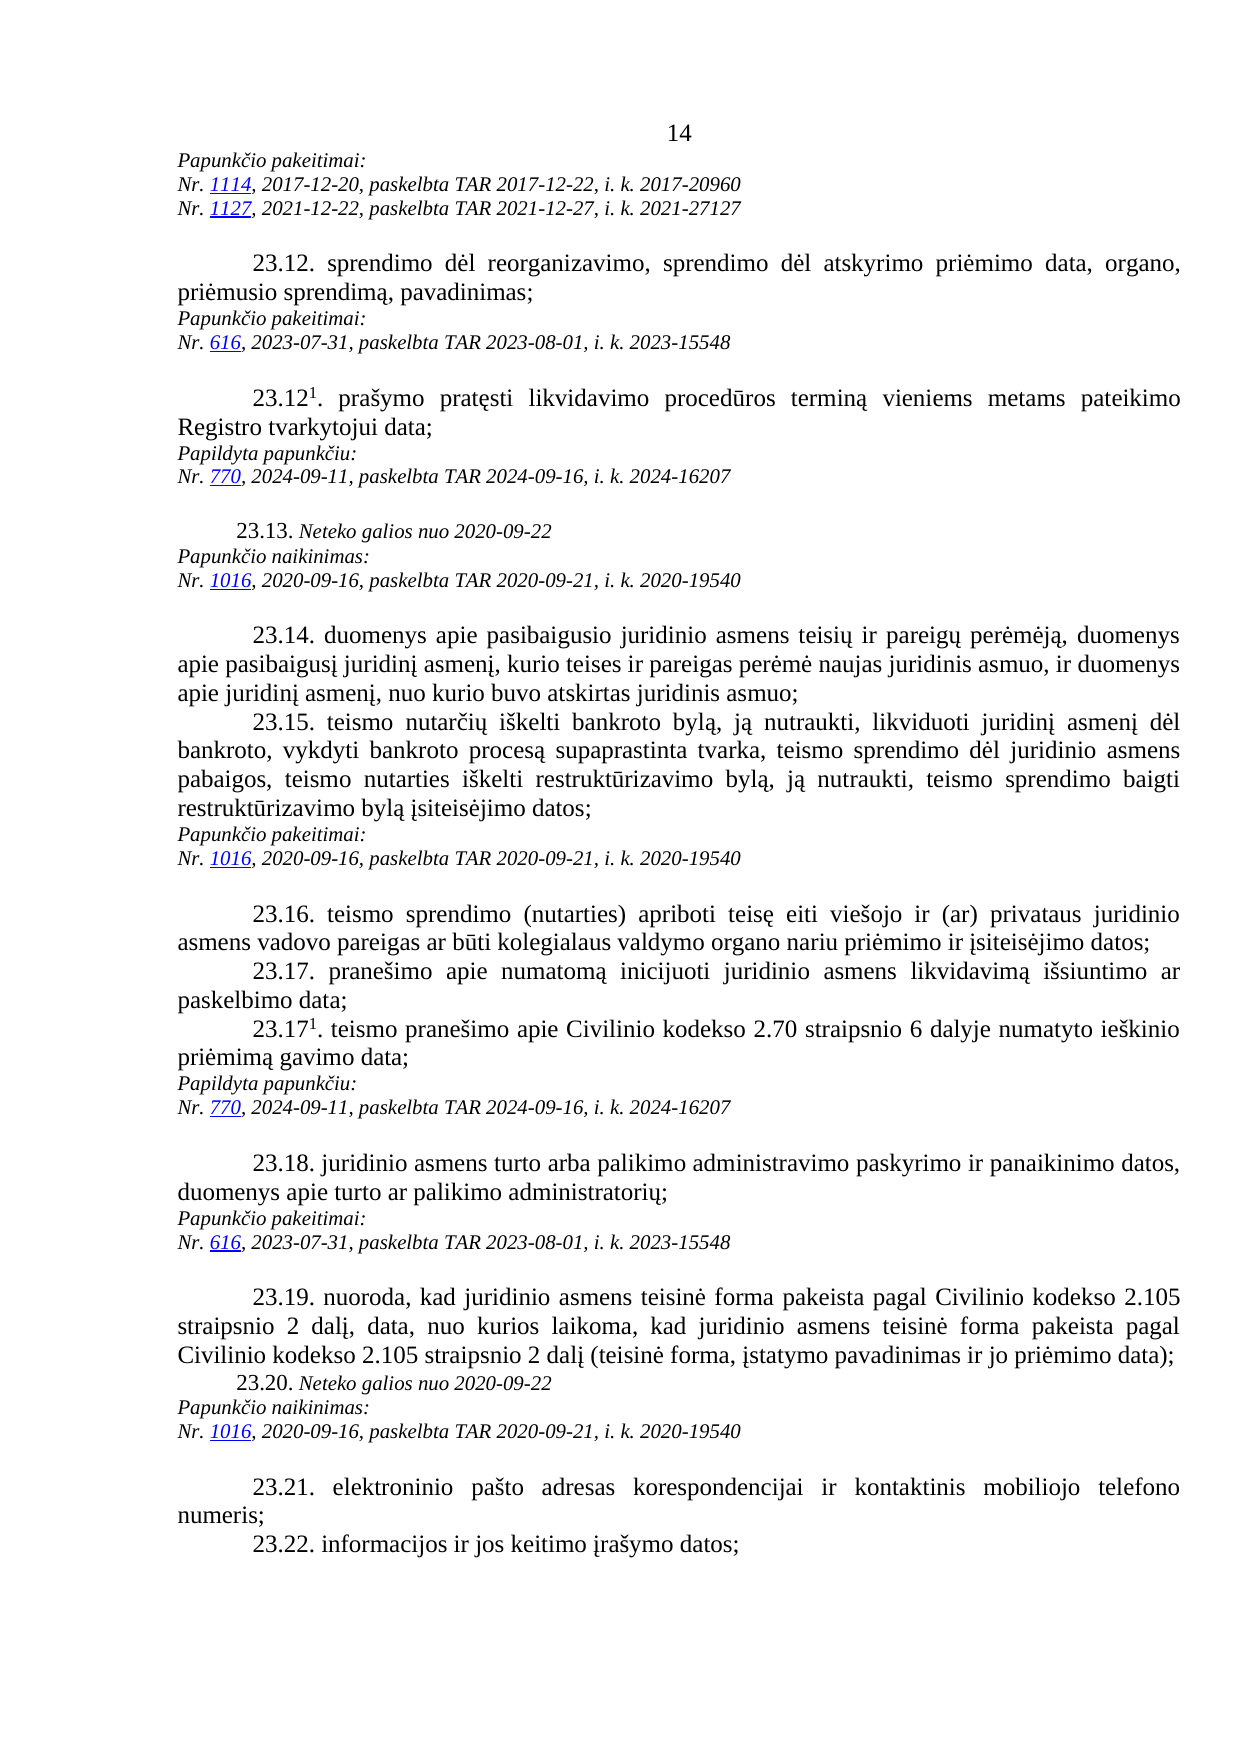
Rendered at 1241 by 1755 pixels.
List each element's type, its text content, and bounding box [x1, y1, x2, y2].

text 23.16. teismo sprendimo (nutarties) apriboti teisę eiti viešojo ir (ar) privataus juridinio asmens vadovo pareigas ar būti kolegialaus valdymo organo nariu priėmimo ir įsiteisėjimo datos; [177, 899, 1181, 956]
text 23.22. informacijos ir jos keitimo įrašymo datos; [177, 1529, 1181, 1558]
text Nr. 1114, 2017-12-20, paskelbta TAR 2017-12-22, i. k. 2017-20960 [177, 172, 1181, 196]
text 23.13. Neteko galios nuo 2020-09-22 [177, 517, 1181, 544]
text 23.14. duomenys apie pasibaigusio juridinio asmens teisių ir pareigų perėmėją, duomenys apie pasibaigusį juridinį asmenį, kurio teises ir pareigas perėmė naujas juridinis asmuo, ir duomenys apie juridinį asmenį, nuo kurio buvo atskirtas juridinis asmuo; [177, 621, 1181, 707]
text Nr. 1016, 2020-09-16, paskelbta TAR 2020-09-21, i. k. 2020-19540 [177, 1419, 1181, 1443]
text Nr. 1127, 2021-12-22, paskelbta TAR 2021-12-27, i. k. 2021-27127 [177, 196, 1181, 220]
text Nr. 770, 2024-09-11, paskelbta TAR 2024-09-16, i. k. 2024-16207 [177, 464, 1181, 488]
text 23.121. prašymo pratęsti likvidavimo procedūros terminą vieniems metams pateikimo Registro tvarkytojui data; [177, 383, 1181, 440]
text 23.12. sprendimo dėl reorganizavimo, sprendimo dėl atskyrimo priėmimo data, organo, priėmusio sprendimą, pavadinimas; [177, 248, 1181, 306]
text Nr. 1016, 2020-09-16, paskelbta TAR 2020-09-21, i. k. 2020-19540 [177, 846, 1181, 870]
text Papunkčio pakeitimai: [177, 306, 1181, 330]
text 23.20. Neteko galios nuo 2020-09-22 [177, 1369, 1181, 1395]
text Nr. 616, 2023-07-31, paskelbta TAR 2023-08-01, i. k. 2023-15548 [177, 1229, 1181, 1254]
text Papunkčio pakeitimai: [177, 822, 1181, 846]
text 23.19. nuoroda, kad juridinio asmens teisinė forma pakeista pagal Civilinio kodekso 2.105 straipsnio 2 dalį, data, nuo kurios laikoma, kad juridinio asmens teisinė forma pakeista pagal Civilinio kodekso 2.105 straipsnio 2 dalį (teisinė forma, įstatymo pavadinimas ir jo priėmimo data); [177, 1282, 1181, 1369]
text Nr. 770, 2024-09-11, paskelbta TAR 2024-09-16, i. k. 2024-16207 [177, 1095, 1181, 1119]
text Papunkčio naikinimas: [177, 1395, 1181, 1419]
text Papunkčio pakeitimai: [177, 148, 1181, 172]
text Papildyta papunkčiu: [177, 440, 1181, 464]
text Papunkčio pakeitimai: [177, 1206, 1181, 1229]
text Nr. 1016, 2020-09-16, paskelbta TAR 2020-09-21, i. k. 2020-19540 [177, 568, 1181, 592]
text 23.18. juridinio asmens turto arba palikimo administravimo paskyrimo ir panaikinimo datos, duomenys apie turto ar palikimo administratorių; [177, 1148, 1181, 1206]
text Papildyta papunkčiu: [177, 1071, 1181, 1095]
text 23.17. pranešimo apie numatomą inicijuoti juridinio asmens likvidavimą išsiuntimo ar paskelbimo data; [177, 956, 1181, 1014]
text 23.171. teismo pranešimo apie Civilinio kodekso 2.70 straipsnio 6 dalyje numatyto ieškinio priėmimą gavimo data; [177, 1014, 1181, 1071]
text Papunkčio naikinimas: [177, 544, 1181, 568]
text 23.21. elektroninio pašto adresas korespondencijai ir kontaktinis mobiliojo telefono numeris; [177, 1472, 1181, 1529]
text Nr. 616, 2023-07-31, paskelbta TAR 2023-08-01, i. k. 2023-15548 [177, 330, 1181, 354]
text 23.15. teismo nutarčių iškelti bankroto bylą, ją nutraukti, likviduoti juridinį asmenį dėl bankroto, vykdyti bankroto procesą supaprastinta tvarka, teismo sprendimo dėl juridinio asmens pabaigos, teismo nutarties iškelti restruktūrizavimo bylą, ją nutraukti, teismo sprendimo baigti restruktūrizavimo bylą įsiteisėjimo datos; [177, 707, 1181, 822]
